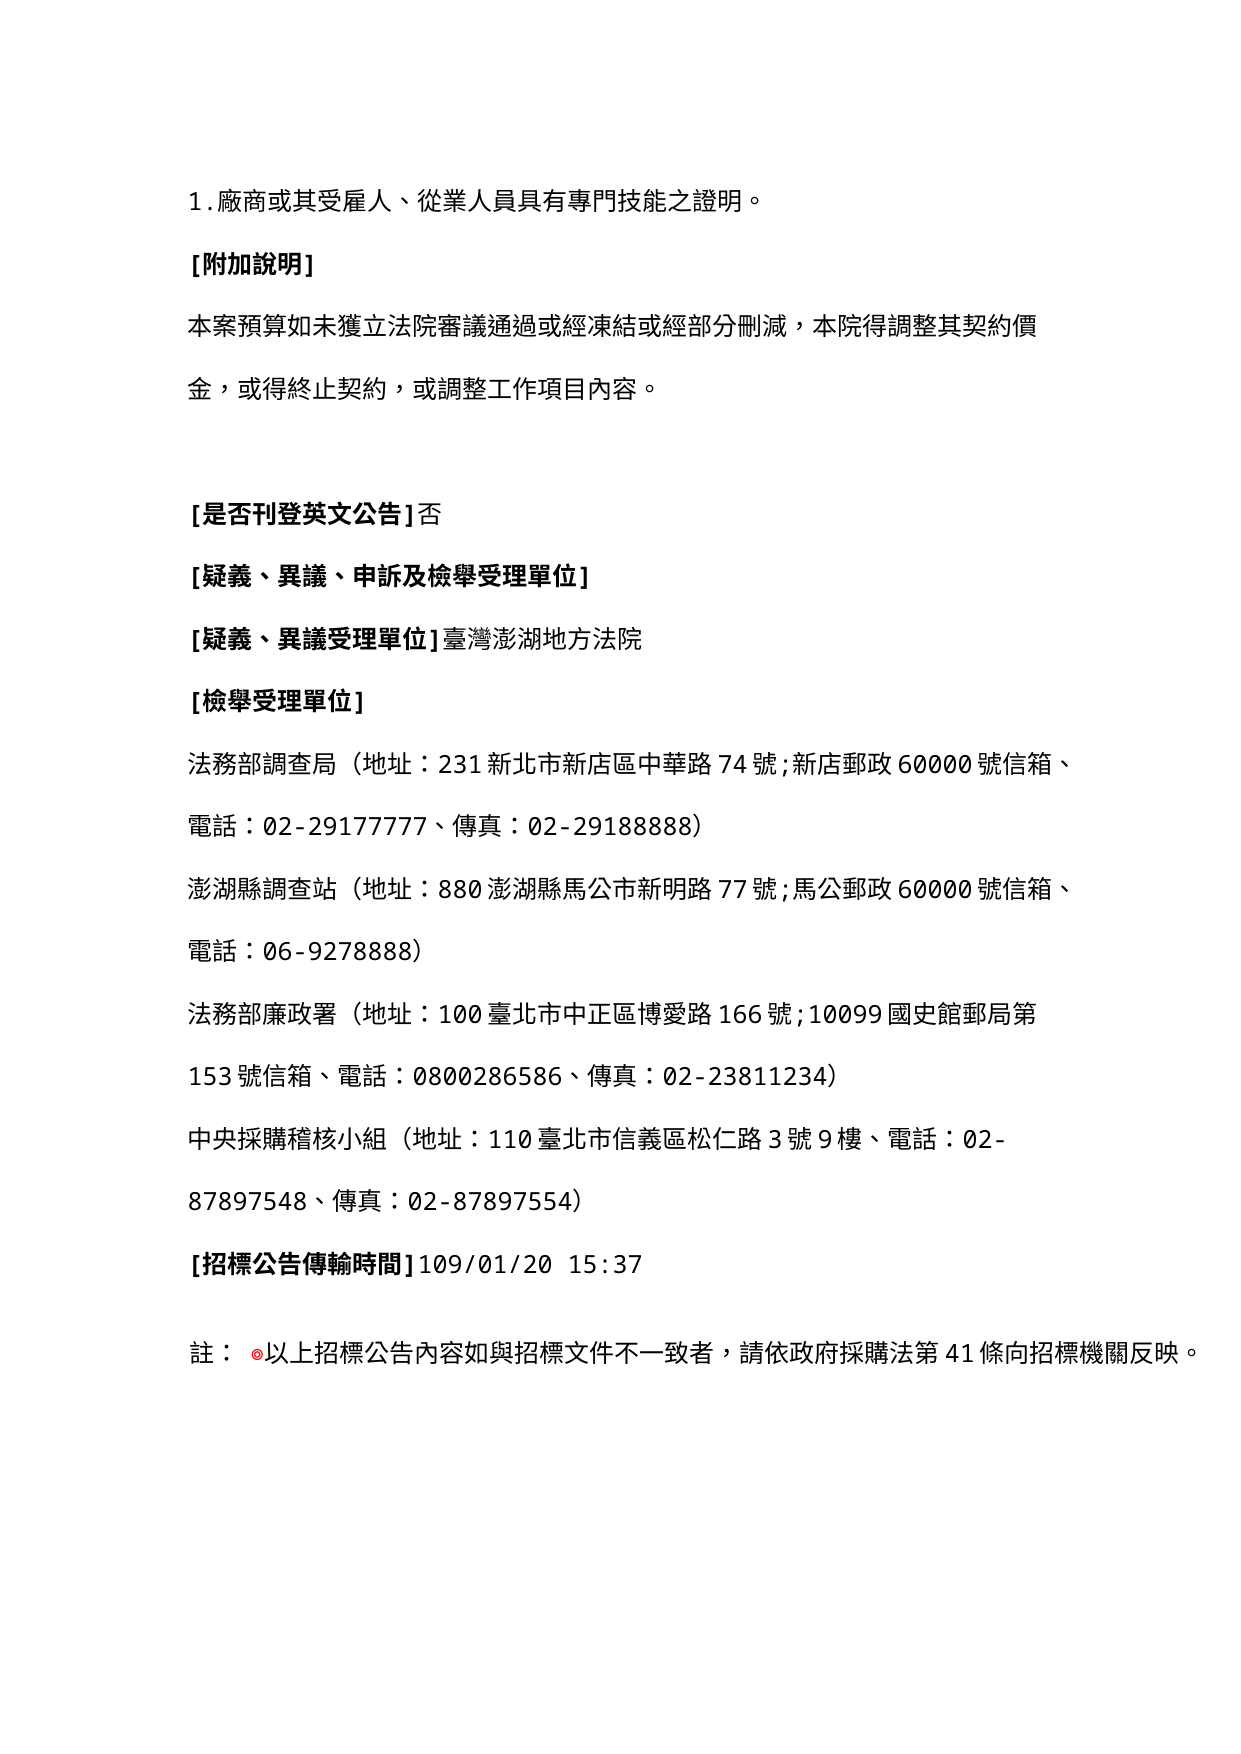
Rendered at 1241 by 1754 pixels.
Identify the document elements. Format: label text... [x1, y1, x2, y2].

text [機關代碼]5.4.34 [機關名稱]臺灣澎湖地方法院 [單位名稱]臺灣澎湖地方法院 [機關地址]880澎湖縣馬公市西文里西文澳310號 [聯絡人]張寶珍 [聯絡電話](06)9216777分機482 [傳真號碼](06)9216727 [電子郵件信箱]cbj422@judicial.gov.tw [標案案號]PHDC109L05 [標案名稱]109年度資通安全專責人員勞務採購案 [標的分類]勞務類849 - 其他電腦服務 [財物採購性質]非屬財物之工程或勞務 [採購金額]773,900元 [採購金額級距]未達公告金額 [辦理方式]自辦 [依據法條]採購法第49條 [本採購是否屬「具敏感性或國安(含資安)疑慮之業務範疇」採購]否 [本採購是否屬「涉及國家安全」採購]否 [預算金額]773,900元 [預算金額是否公開]是 [預計金額]773,900元 [預計金額是否公開]是 [後續擴充]否 [是否受機關補助]否 [是否含特別預算]否 [招標方式]公開取得報價單或企劃書 [決標方式]最低標 [是否依政府採購法施行細則第64條之2辦理]否 [是否電子報價]否 [新增公告傳輸次數]01 [招標狀態]第一次公開取得 [機關自定公告日]109/02/03 [是否複數決標]否 [是否訂有底價]是 [是否屬特殊採購]否 [是否已辦理公開閱覽]否 [是否屬統包]否 [是否屬共同供應契約採購]否 [是否屬二以上機關之聯合採購(不適用共同供應契約規定)]否 [是否應依公共工程專業技師簽證規則實施技師簽證]否 [是否採行協商措施]否 [是否適用採購法第104條或105條或招標期限標準第10條或第4條之1]否 [是否依據採購法第106條第1項第1款辦理]否 [是否提供電子領標]是 [機關文件費(機關實收)]0元 [系統使用費]20元 [文件代收費]0元 [總計]20元 [是否提供現場領標]是 [招標文件領取地點]880澎湖縣馬公市西文里西文澳310號 [招標文件售價及付款方式]0 [是否提供電子投標]否 [截止投標]109/02/10 17:00 [開標時間]109/02/11 10:00 [開標地點]880澎湖縣馬公市西文里西文澳310號6樓招標室 [是否須繳納押標金] 否 [投標文字]正體中文 [收受投標文件地點]880澎湖縣馬公市西文里西文澳310號 [是否依據採購法第99條]否 [是否於招標文件載明優先決標予身心障礙福利機構團體或庇護工場]否 [履約地點]澎湖縣(非原住民地區) [履約期限]109年3月1日至109年12月31日止 [是否刊登公報]否 [本案採購契約是否採用主管機關訂定之範本]是 [本案採購契約是否採用主管機關訂定之最新版範本]是 [歸屬計畫類別]非屬愛台十二項計畫 [廠商資格摘要] 應附具之證明文件： 1.廠商登記或設立證明。廠商依法設立或登記營業，領有公司登記或商業登記證明文件，廠商得以列印公開於目的事業主管機關網站之資料代之。 2.廠商繳納營業稅或所得稅之證明。開標當日為準之最近一期營業稅繳款書收據聯或主管稽徵機關核章之營業人銷售額與稅額申報書收執聯，廠商不及提出最近一期證明者，得以前一期之納稅證明代之。新設立且未屆營業稅繳納期限者，得以營業稅主管稽徵機關核發之核准設立登記公函及申領統一發票購票證相關文件代之。 3.廠商信用證明。票據交換機構於截止投標日之前「半年內」所出具廠商之非拒絕往來戶及最近「三年」內無退票紀錄證明或金融、機構出具之信用證明等。 4.資安專責駐點人員至少需具備⼀張（含）以上資通安全專業證照及⼀張（含）以上資通安全職能評量證書。（資通安全專業證照指由主管機關認可之國內外發證機關(構)所核發之資通安全證照，證照清單定期更新於行政院國家資通安全會報網站。） [是否訂有與履約能力有關之基本資格]是 [廠商應附具之基本資格證明文件或物品] 1.廠商或其受雇人、從業人員具有專門技能之證明。 [附加說明] 本案預算如未獲立法院審議通過或經凍結或經部分刪減，本院得調整其契約價金，或得終止契約，或調整工作項目內容。 [是否刊登英文公告]否 [疑義、異議、申訴及檢舉受理單位] [疑義、異議受理單位]臺灣澎湖地方法院 [檢舉受理單位] 法務部調查局（地址：231新北市新店區中華路74號;新店郵政60000號信箱、電話：02-29177777、傳真：02-29188888） 澎湖縣調查站（地址：880澎湖縣馬公市新明路77號;馬公郵政60000號信箱、電話：06-9278888） 法務部廉政署（地址：100臺北市中正區博愛路166號;10099國史館郵局第153號信箱、電話：0800286586、傳真：02-23811234） 中央採購稽核小組（地址：110臺北市信義區松仁路3號9樓、電話：02-87897548、傳真：02-87897554） [招標公告傳輸時間]109/01/20 15:37 [187, 158, 1053, 1283]
table_header 註： [188, 1308, 248, 1374]
table_header ◎以上招標公告內容如與招標文件不一致者，請依政府採購法第41條向招標機關反映。 [248, 1308, 1240, 1374]
